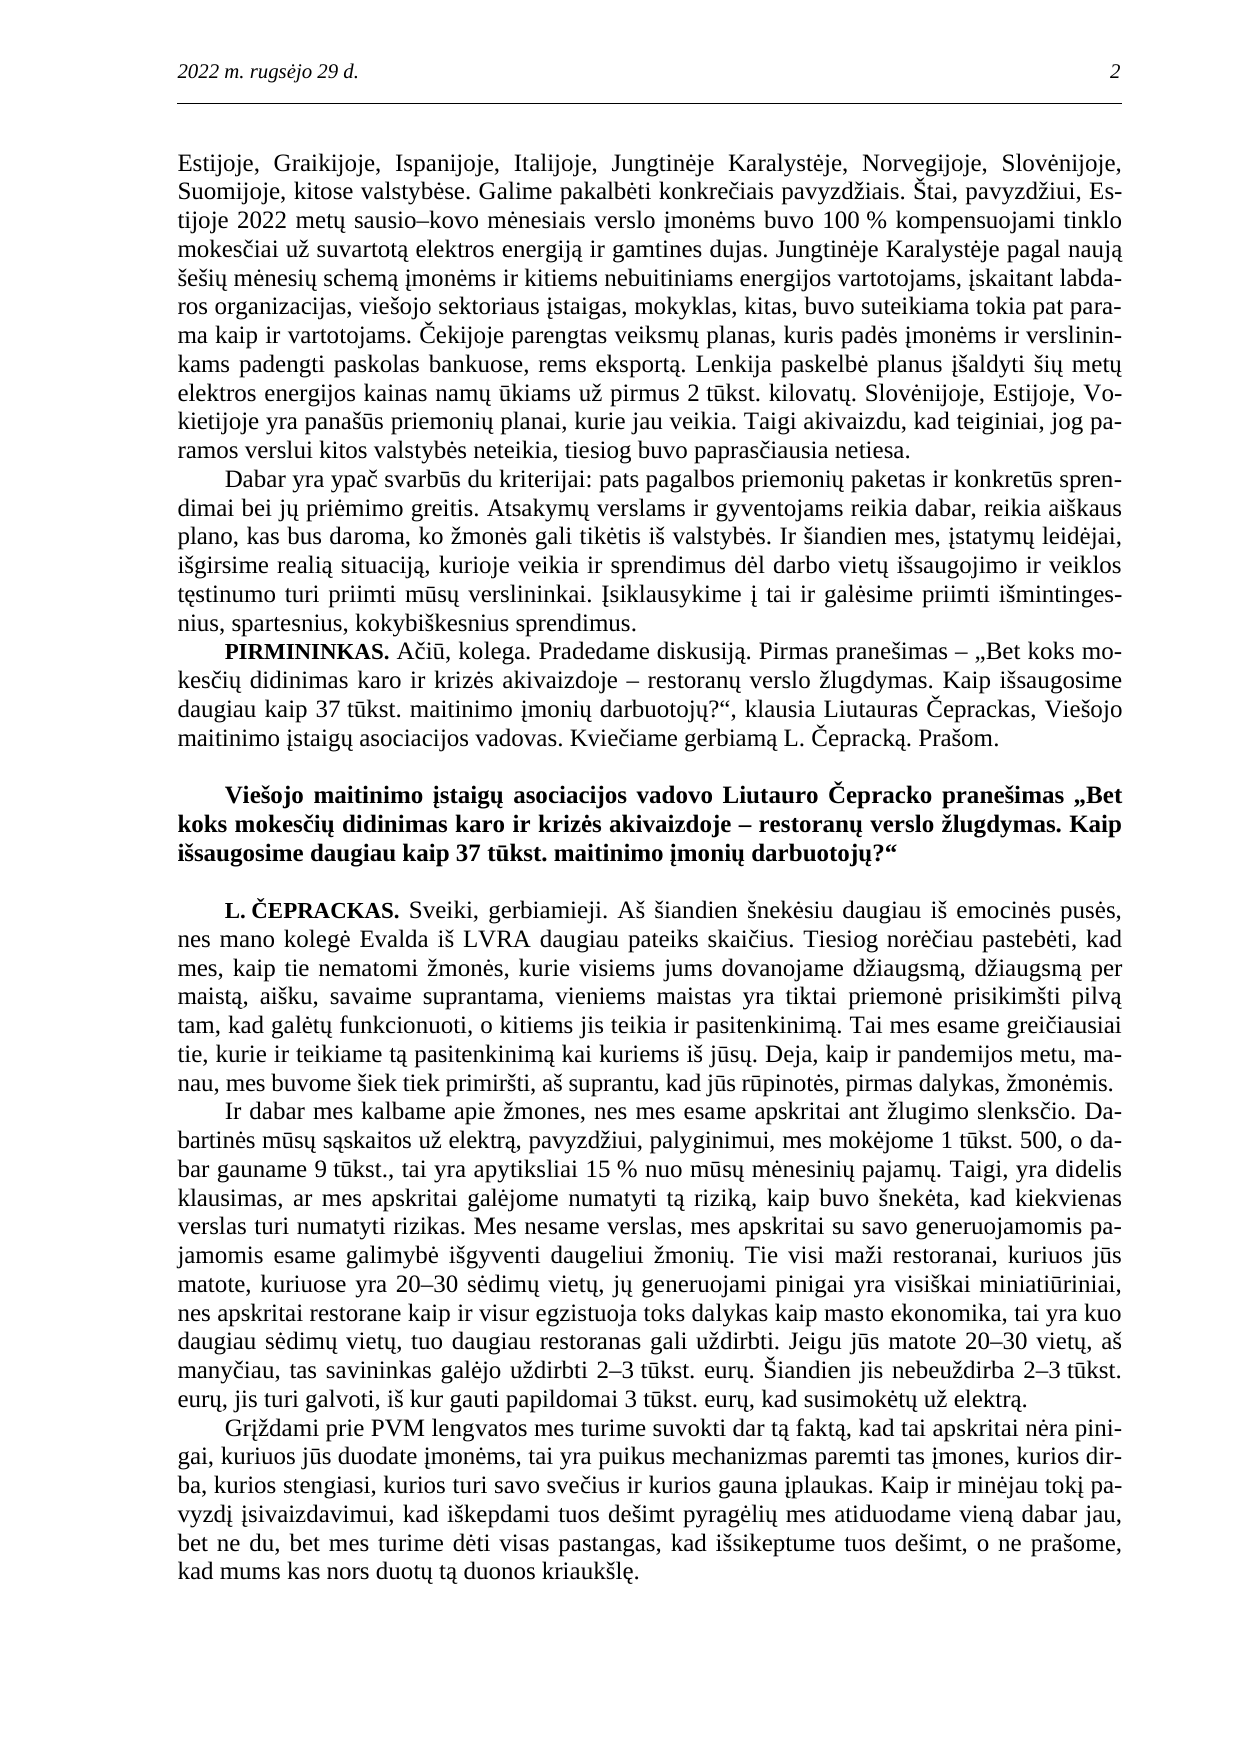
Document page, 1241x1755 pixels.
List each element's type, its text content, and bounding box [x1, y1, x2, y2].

text PIRMININKAS. Ačiū, ko­le­ga. Pra­de­da­me dis­ku­si­ją. Pir­mas pra­ne­ši­mas – „Bet koks mo­kes­čių di­di­ni­mas ka­ro ir kri­zės aki­vaiz­do­je – res­to­ra­nų ver­slo žlug­dy­mas. Kaip iš­sau­go­si­me dau­giau kaip 37 tūkst. mai­ti­ni­mo įmo­nių dar­buo­to­jų?“, klau­sia Liu­tau­ras Čep­rac­kas, Vie­šo­jo mai­ti­ni­mo įstai­gų aso­cia­ci­jos va­do­vas. Kvie­čia­me ger­bia­mą L. Čep­rac­ką. Pra­šom. [177, 636, 1122, 751]
text Da­bar yra ypač svar­būs du kri­te­ri­jai: pats pa­gal­bos prie­mo­nių pa­ke­tas ir kon­kre­tūs spren­di­mai bei jų pri­ėmi­mo grei­tis. At­sa­ky­mų ver­slams ir gy­ven­to­jams rei­kia da­bar, rei­kia aiš­kaus pla­no, kas bus da­ro­ma, ko žmo­nės ga­li ti­kė­tis iš vals­ty­bės. Ir šian­dien mes, įsta­ty­mų lei­dė­jai, iš­gir­si­me re­a­lią si­tu­a­ci­ją, ku­rio­je vei­kia ir spren­di­mus dėl dar­bo vie­tų iš­sau­go­ji­mo ir veik­los tęs­ti­nu­mo tu­ri pri­im­ti mū­sų ver­sli­nin­kai. Įsi­klau­sy­ki­me į tai ir ga­lė­si­me pri­im­ti iš­min­tin­ges­nius, spar­tes­nius, ko­ky­biš­kes­nius sprendimus. [177, 464, 1122, 636]
text Grįž­da­mi prie PVM leng­va­tos mes tu­ri­me su­vok­ti dar tą fak­tą, kad tai ap­skri­tai nė­ra pi­ni­gai, ku­riuos jūs duo­da­te įmo­nėms, tai yra pui­kus me­cha­niz­mas pa­rem­ti tas įmo­nes, ku­rios dir­ba, ku­rios sten­gia­si, ku­rios tu­ri sa­vo sve­čius ir ku­rios gau­na įplau­kas. Kaip ir mi­nė­jau to­kį pa­vyz­dį įsi­vaiz­da­vi­mui, kad iš­kep­da­mi tuos de­šimt py­ra­gė­lių mes ati­duo­da­me vie­ną da­bar jau, bet ne du, bet mes tu­ri­me dė­ti vi­sas pa­stan­gas, kad iš­si­kep­tu­me tuos de­šimt, o ne pra­šo­me, kad mums kas nors duo­tų tą duo­nos kriaukš­lę. [177, 1413, 1122, 1585]
text Es­ti­jo­je, Grai­ki­jo­je, Is­pa­ni­jo­je, Ita­li­jo­je, Jung­ti­nė­je Ka­ra­lys­tė­je, Nor­ve­gi­jo­je, Slo­vė­ni­jo­je, Suo­mi­jo­je, ki­to­se vals­ty­bė­se. Ga­li­me pa­kal­bė­ti kon­kre­čiais pa­vyz­džiais. Štai, pa­vyz­džiui, Es­ti­jo­je 2022 me­tų sau­sio–­ko­vo mė­ne­siais ver­slo įmo­nėms bu­vo 100 % kom­pen­suo­ja­mi tin­klo mo­kes­čiai už su­var­to­tą elek­tros ener­gi­ją ir gam­ti­nes du­jas. Jung­ti­nė­je Ka­ra­lys­tė­je pa­gal nau­ją še­šių mė­ne­sių sche­mą įmo­nėms ir ki­tiems ne­bui­ti­niams ener­gi­jos var­to­to­jams, įskai­tant lab­da­ros or­ga­ni­za­ci­jas, vie­šo­jo sek­to­riaus įstai­gas, mo­kyk­las, ki­tas, bu­vo su­tei­kia­ma to­kia pat pa­ra­ma kaip ir var­to­to­jams. Če­ki­jo­je pa­reng­tas veiks­mų pla­nas, ku­ris pa­dės įmo­nėms ir ver­sli­nin­kams pa­deng­ti pa­sko­las ban­kuo­se, rems eks­por­tą. Len­ki­ja pa­skel­bė pla­nus įšal­dy­ti šių me­tų elek­tros ener­gi­jos kai­nas na­mų ūkiams už pir­mus 2 tūkst. ki­lo­va­tų. Slo­vė­ni­jo­je, Es­ti­jo­je, Vo­kie­ti­jo­je yra pa­na­šūs prie­mo­nių pla­nai, ku­rie jau vei­kia. Tai­gi aki­vaiz­du, kad tei­gi­niai, jog pa­ra­mos ver­slui ki­tos vals­ty­bės ne­tei­kia, tie­siog bu­vo pa­pras­čiau­sia ne­tie­sa. [177, 148, 1122, 464]
text L. ČEPRACKAS. Svei­ki, ger­bia­mie­ji. Aš šian­dien šne­kė­siu dau­giau iš emo­ci­nės pu­sės, nes ma­no ko­le­gė Eval­da iš LVRA dau­giau pa­teiks skai­čius. Tie­siog no­rė­čiau pa­ste­bė­ti, kad mes, kaip tie ne­ma­to­mi žmo­nės, ku­rie vi­siems jums do­va­no­ja­me džiaugs­mą, džiaugs­mą per mai­s­tą, aiš­ku, sa­vai­me su­pran­ta­ma, vie­niems mais­tas yra tik­tai prie­mo­nė pri­si­kimš­ti pil­vą tam, kad ga­lė­tų funk­cio­nuo­ti, o ki­tiems jis tei­kia ir pa­si­ten­ki­ni­mą. Tai mes esa­me grei­čiau­siai tie, ku­rie ir tei­kia­me tą pa­si­ten­ki­ni­mą kai ku­riems iš jū­sų. De­ja, kaip ir pan­de­mi­jos me­tu, ma­nau, mes bu­vo­me šiek tiek pri­mirš­ti, aš su­pran­tu, kad jūs rū­pi­no­tės, pir­mas da­ly­kas, žmo­nė­mis. [177, 895, 1122, 1096]
text Ir da­bar mes kal­ba­me apie žmo­nes, nes mes esa­me ap­skri­tai ant žlu­gi­mo slenks­čio. Da­bar­ti­nės mū­sų są­skai­tos už elek­trą, pa­vyz­džiui, pa­ly­gi­ni­mui, mes mo­kė­jo­me 1 tūkst. 500, o da­bar gau­na­me 9 tūkst., tai yra apy­tiks­liai 15 % nuo mū­sų mė­ne­si­nių pa­ja­mų. Tai­gi, yra di­de­lis klau­si­mas, ar mes ap­skri­tai ga­lė­jo­me nu­ma­ty­ti tą ri­zi­ką, kaip bu­vo šne­kė­ta, kad kiek­vie­nas ver­slas tu­ri nu­ma­ty­ti ri­zi­kas. Mes ne­sa­me ver­slas, mes ap­skri­tai su sa­vo ge­ne­ruo­ja­mo­mis pa­ja­mo­mis esa­me ga­li­my­bė iš­gy­ven­ti dau­ge­liui žmo­nių. Tie vi­si ma­ži res­to­ra­nai, ku­riuos jūs ma­to­te, ku­riuo­se yra 20–30 sė­di­mų vie­tų, jų ge­ne­ruo­ja­mi pi­ni­gai yra vi­siš­kai mi­nia­tiū­ri­niai, nes ap­skri­tai res­to­ra­ne kaip ir vi­sur eg­zis­tuo­ja toks da­ly­kas kaip mas­to eko­no­mi­ka, tai yra kuo dau­giau sė­di­mų vie­tų, tuo dau­giau res­to­ra­nas ga­li už­dirb­ti. Jei­gu jūs ma­to­te 20–30 vie­tų, aš ma­ny­čiau, tas sa­vi­nin­kas ga­lė­jo už­dirb­ti 2–3 tūkst. eu­rų. Šian­dien jis ne­be­už­dir­ba 2–3 tūkst. eu­rų, jis tu­ri gal­vo­ti, iš kur gau­ti pa­pil­do­mai 3 tūkst. eu­rų, kad su­si­mo­kė­tų už elek­trą. [177, 1096, 1122, 1413]
text Vie­šo­jo mai­ti­ni­mo įstai­gų aso­cia­ci­jos va­do­vo Liu­tau­ro Čep­rac­ko pra­ne­ši­mas „Bet koks mo­kes­čių di­di­ni­mas ka­ro ir kri­zės aki­vaiz­do­je – res­to­ra­nų ver­slo žlug­dy­mas. Kaip iš­sau­go­si­me dau­giau kaip 37 tūkst. mai­ti­ni­mo įmo­nių dar­buo­to­jų?“ [177, 780, 1122, 866]
